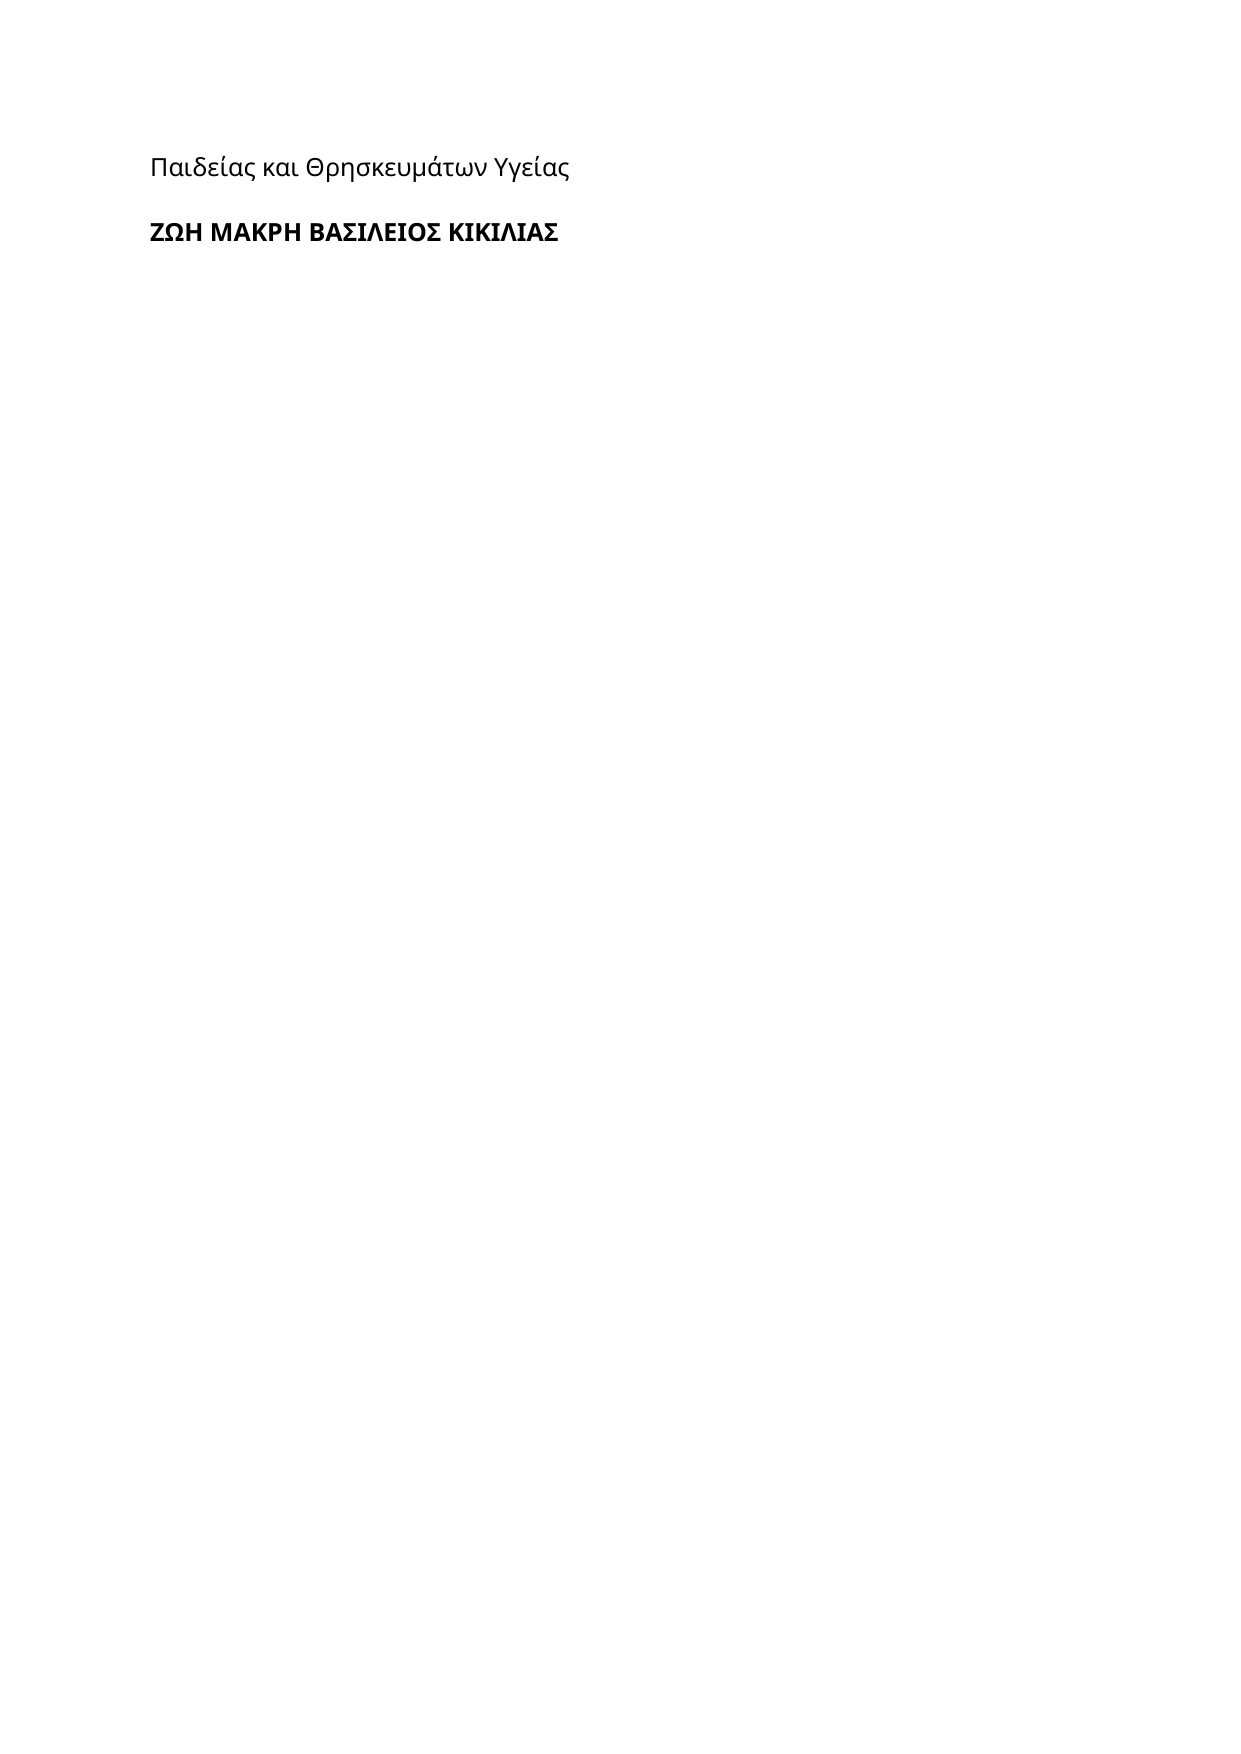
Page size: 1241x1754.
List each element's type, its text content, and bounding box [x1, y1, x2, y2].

text Παιδείας και Θρησκευμάτων Υγείας [150, 150, 1090, 184]
text ΖΩΗ ΜΑΚΡΗ ΒΑΣΙΛΕΙΟΣ ΚΙΚΙΛΙΑΣ [150, 214, 1090, 248]
